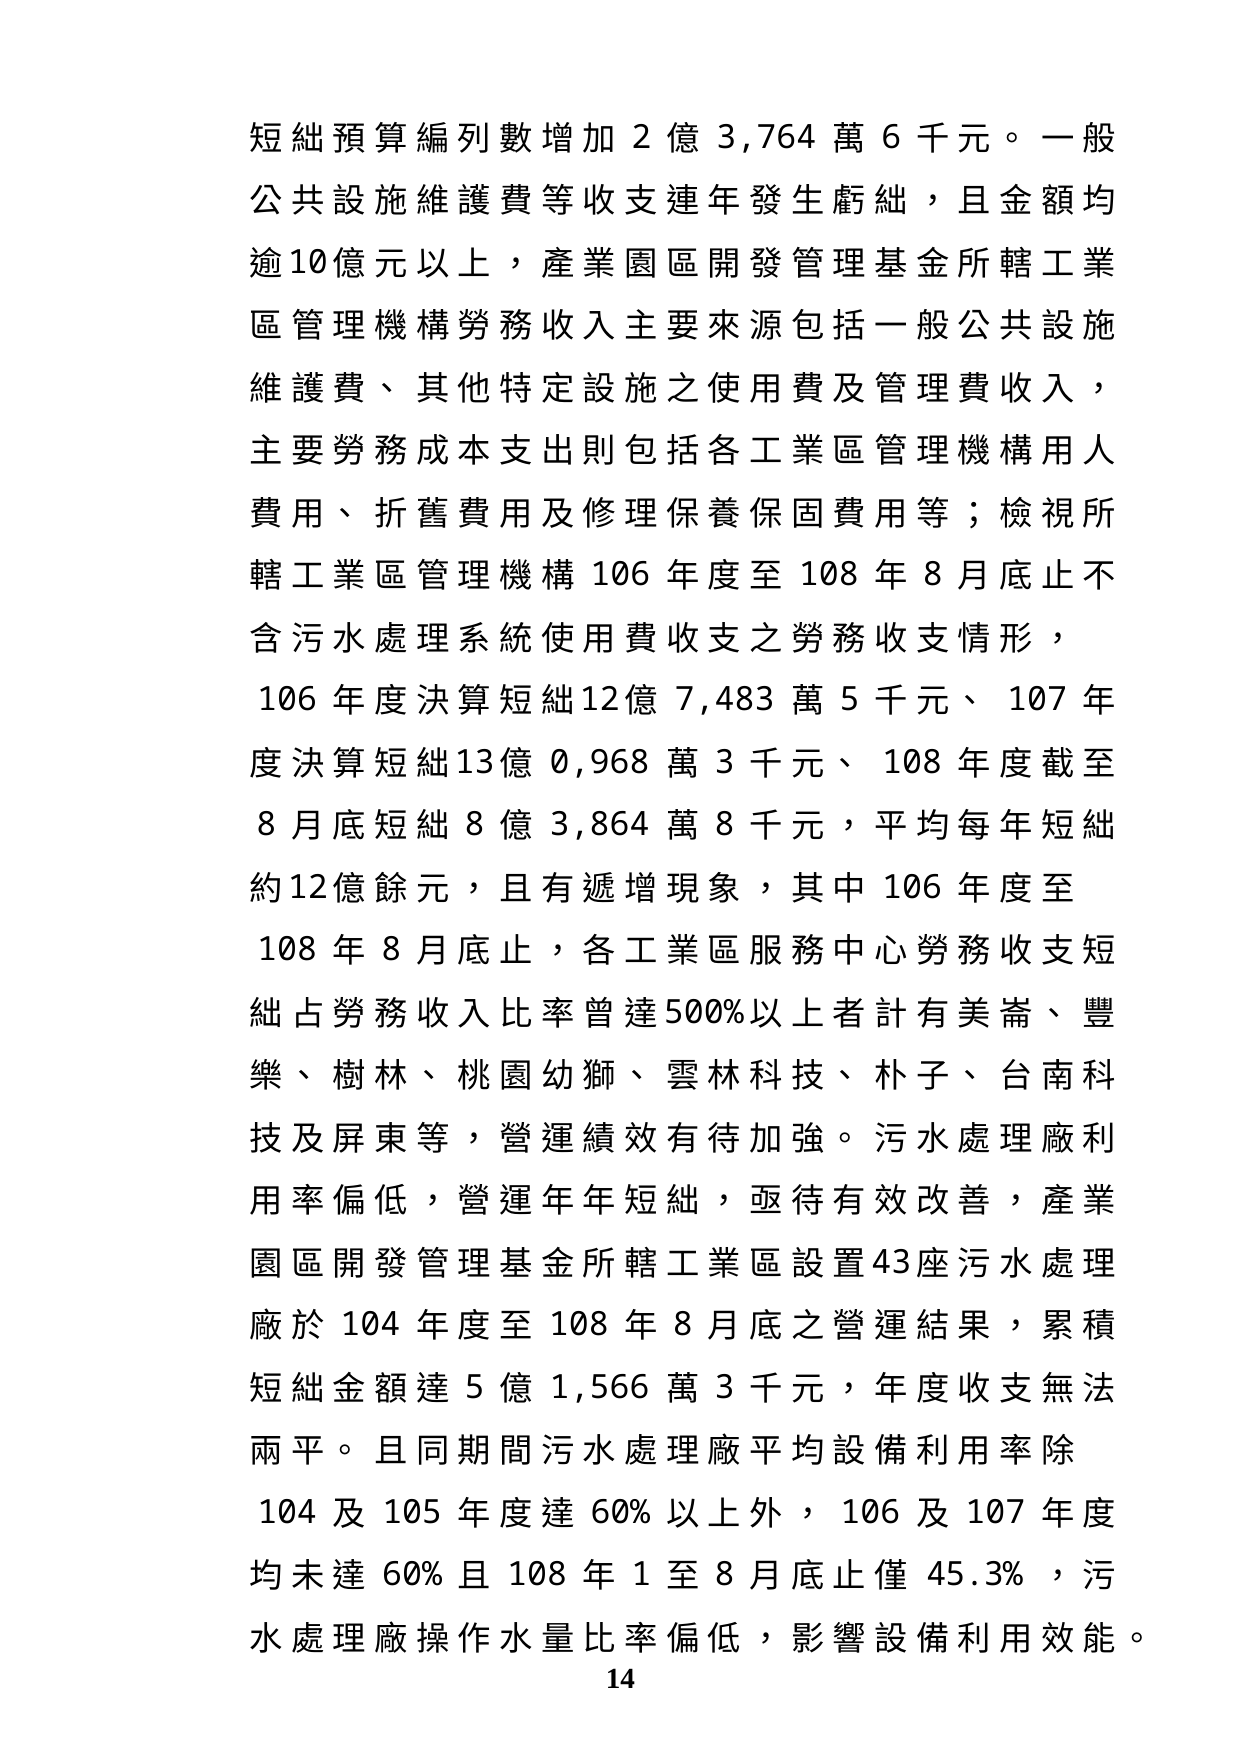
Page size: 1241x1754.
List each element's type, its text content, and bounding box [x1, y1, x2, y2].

text 15.產業園區管理基金近年管理機構勞務收支短絀均逾10億元以上，允宜檢討調整相關收支費率結構，以避免長期短絀侵蝕基金財務結構，109年度產業園區開發管理基金預算案於「業務收入」編列「勞務收入」23億3,180萬3千元，「業務成本與費用」項下編列「勞務成本」37億1,598萬9千元，較108年度預算編列數分別減少9,967萬4千元(減幅4.1%)及增加1億3,797萬2千元(增幅3.86%)；109年度勞務收支短絀數計13億8,418萬6千元亦較108年度勞務收支短絀預算編列數增加2億3,764萬6千元。一般公共設施維護費等收支連年發生虧絀，且金額均逾10億元以上，產業園區開發管理基金所轄工業區管理機構勞務收入主要來源包括一般公共設施維護費、其他特定設施之使用費及管理費收入，主要勞務成本支出則包括各工業區管理機構用人費用、折舊費用及修理保養保固費用等；檢視所轄工業區管理機構106年度至108年8月底止不含污水處理系統使用費收支之勞務收支情形，106年度決算短絀12億7,483萬5千元、107年度決算短絀13億0,968萬3千元、108年度截至8月底短絀8億3,864萬8千元，平均每年短絀約12億餘元，且有遞增現象，其中106年度至108年8月底止，各工業區服務中心勞務收支短絀占勞務收入比率曾達500%以上者計有美崙、豐樂、樹林、桃園幼獅、雲林科技、朴子、台南科技及屏東等，營運績效有待加強。污水處理廠利用率偏低，營運年年短絀，亟待有效改善，產業園區開發管理基金所轄工業區設置43座污水處理廠於104年度至108年8月底之營運結果，累積短絀金額達5億1,566萬3千元，年度收支無法兩平。且同期間污水處理廠平均設備利用率除104及105年度達60%以上外，106及107年度均未達60%且108年1至8月底止僅45.3%，污水處理廠操作水量比率偏低，影響設備利用效能。另為提升污水處理水量，雖已利用污水廠剩餘之處理容量加強協助處理社區生活污水或縣(市)政府之水肥，以提高污水處理廠利用率，104年度尚有4家污水處理廠獲有區外廢水收入527萬元，惟逐年下降，108年8月底僅餘2家、收入282萬9千元。又產業園區開發管理基金雖藉由污水廠以OT或ROT方式委外營運，以減少污水廠短絀情形，惟截至108年8月底卻僅有10座污水處理廠以公辦民營方式營運，致難以有效改善污水廠連年短絀之困境。綜上，產業園區開發管理基金所轄工業區之勞務收支連年發生短絀，其中一般公共設施維護費等收支連年發生虧絀，且愈趨嚴重；而污水處理廠利用率偏低，營運績效欠佳，亦未能有效改善，允應賡續檢討收支費率結構，強化污水處理廠營運績效，以避免長期短絀侵蝕基金財務結構。爰建請經濟部於1個月內提出說明書面報告至立法院經濟委員會。 [168, 94, 1120, 1656]
